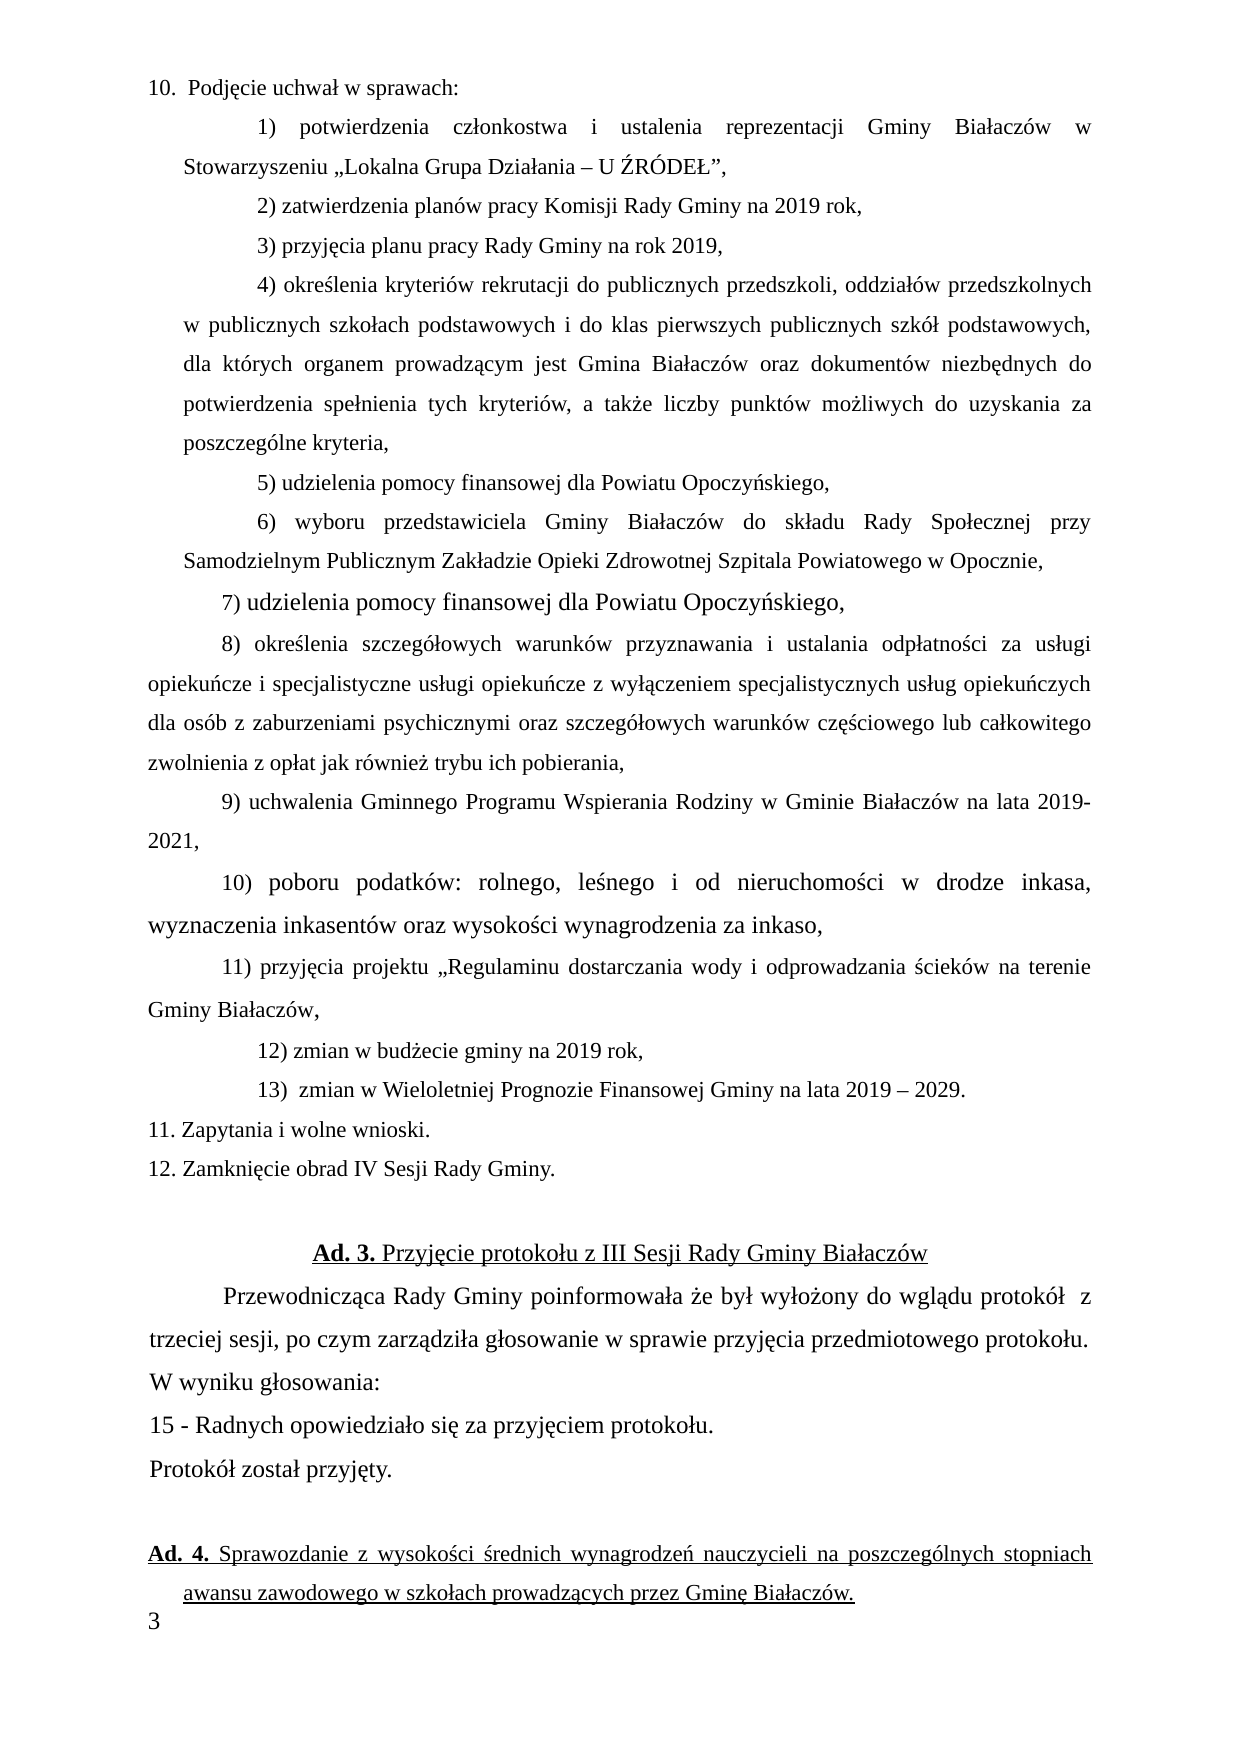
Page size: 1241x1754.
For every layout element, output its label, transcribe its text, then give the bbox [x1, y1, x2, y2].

text 5) udzielenia pomocy finansowej dla Powiatu Opoczyńskiego, [148, 468, 1093, 495]
text 8) określenia szczegółowych warunków przyznawania i ustalania odpłatności za usługi opiekuńcze i specjalistyczne usługi opiekuńcze z wyłączeniem specjalistycznych usług opiekuńczych dla osób z zaburzeniami psychicznymi oraz szczegółowych warunków częściowego lub całkowitego zwolnienia z opłat jak również trybu ich pobierania, [148, 630, 1093, 775]
text awansu zawodowego w szkołach prowadzących przez Gminę Białaczów. [148, 1564, 1093, 1606]
text 1) potwierdzenia członkostwa i ustalenia reprezentacji Gminy Białaczów w Stowarzyszeniu „Lokalna Grupa Działania – U ŹRÓDEŁ”, [148, 113, 1093, 179]
text 12) zmian w budżecie gminy na 2019 rok, [148, 1037, 1093, 1063]
text Przewodnicząca Rady Gminy poinformowała że był wyłożony do wglądu protokół z trzeciej sesji, po czym zarządziła głosowanie w sprawie przyjęcia przedmiotowego protokołu. [149, 1281, 1093, 1353]
text Ad. 4. Sprawozdanie z wysokości średnich wynagrodzeń nauczycieli na poszczególnych stopniach [148, 1540, 1093, 1563]
text 10. Podjęcie uchwał w sprawach: [148, 74, 1093, 100]
text 12. Zamknięcie obrad IV Sesji Rady Gminy. [110, 1156, 1093, 1182]
text 11. Zapytania i wolne wnioski. [148, 1116, 1093, 1142]
text Protokół został przyjęty. [149, 1454, 1093, 1482]
text 10) poboru podatków: rolnego, leśnego i od nieruchomości w drodze inkasa, wyznaczenia inkasentów oraz wysokości wynagrodzenia za inkaso, [148, 867, 1093, 939]
text 4) określenia kryteriów rekrutacji do publicznych przedszkoli, oddziałów przedszkolnych w publicznych szkołach podstawowych i do klas pierwszych publicznych szkół podstawowych, dla których organem prowadzącym jest Gmina Białaczów oraz dokumentów niezbędnych do potwierdzenia spełnienia tych kryteriów, a także liczby punktów możliwych do uzyskania za poszczególne kryteria, [148, 271, 1093, 455]
text Ad. 3. Przyjęcie protokołu z III Sesji Rady Gminy Białaczów [148, 1238, 1093, 1267]
text 6) wyboru przedstawiciela Gminy Białaczów do składu Rady Społecznej przy Samodzielnym Publicznym Zakładzie Opieki Zdrowotnej Szpitala Powiatowego w Opocznie, [148, 508, 1093, 574]
text 9) uchwalenia Gminnego Programu Wspierania Rodziny w Gminie Białaczów na lata 2019-2021, [148, 788, 1093, 854]
text 11) przyjęcia projektu „Regulaminu dostarczania wody i odprowadzania ścieków na terenie Gminy Białaczów, [148, 953, 1093, 1023]
text 3) przyjęcia planu pracy Rady Gminy na rok 2019, [148, 232, 1093, 258]
text 13) zmian w Wieloletniej Prognozie Finansowej Gminy na lata 2019 – 2029. [148, 1077, 1093, 1103]
text 7) udzielenia pomocy finansowej dla Powiatu Opoczyńskiego, [148, 587, 1093, 616]
text 2) zatwierdzenia planów pracy Komisji Rady Gminy na 2019 rok, [148, 192, 1093, 218]
text 15 - Radnych opowiedziało się za przyjęciem protokołu. [149, 1411, 1093, 1439]
text W wyniku głosowania: [149, 1367, 1093, 1396]
